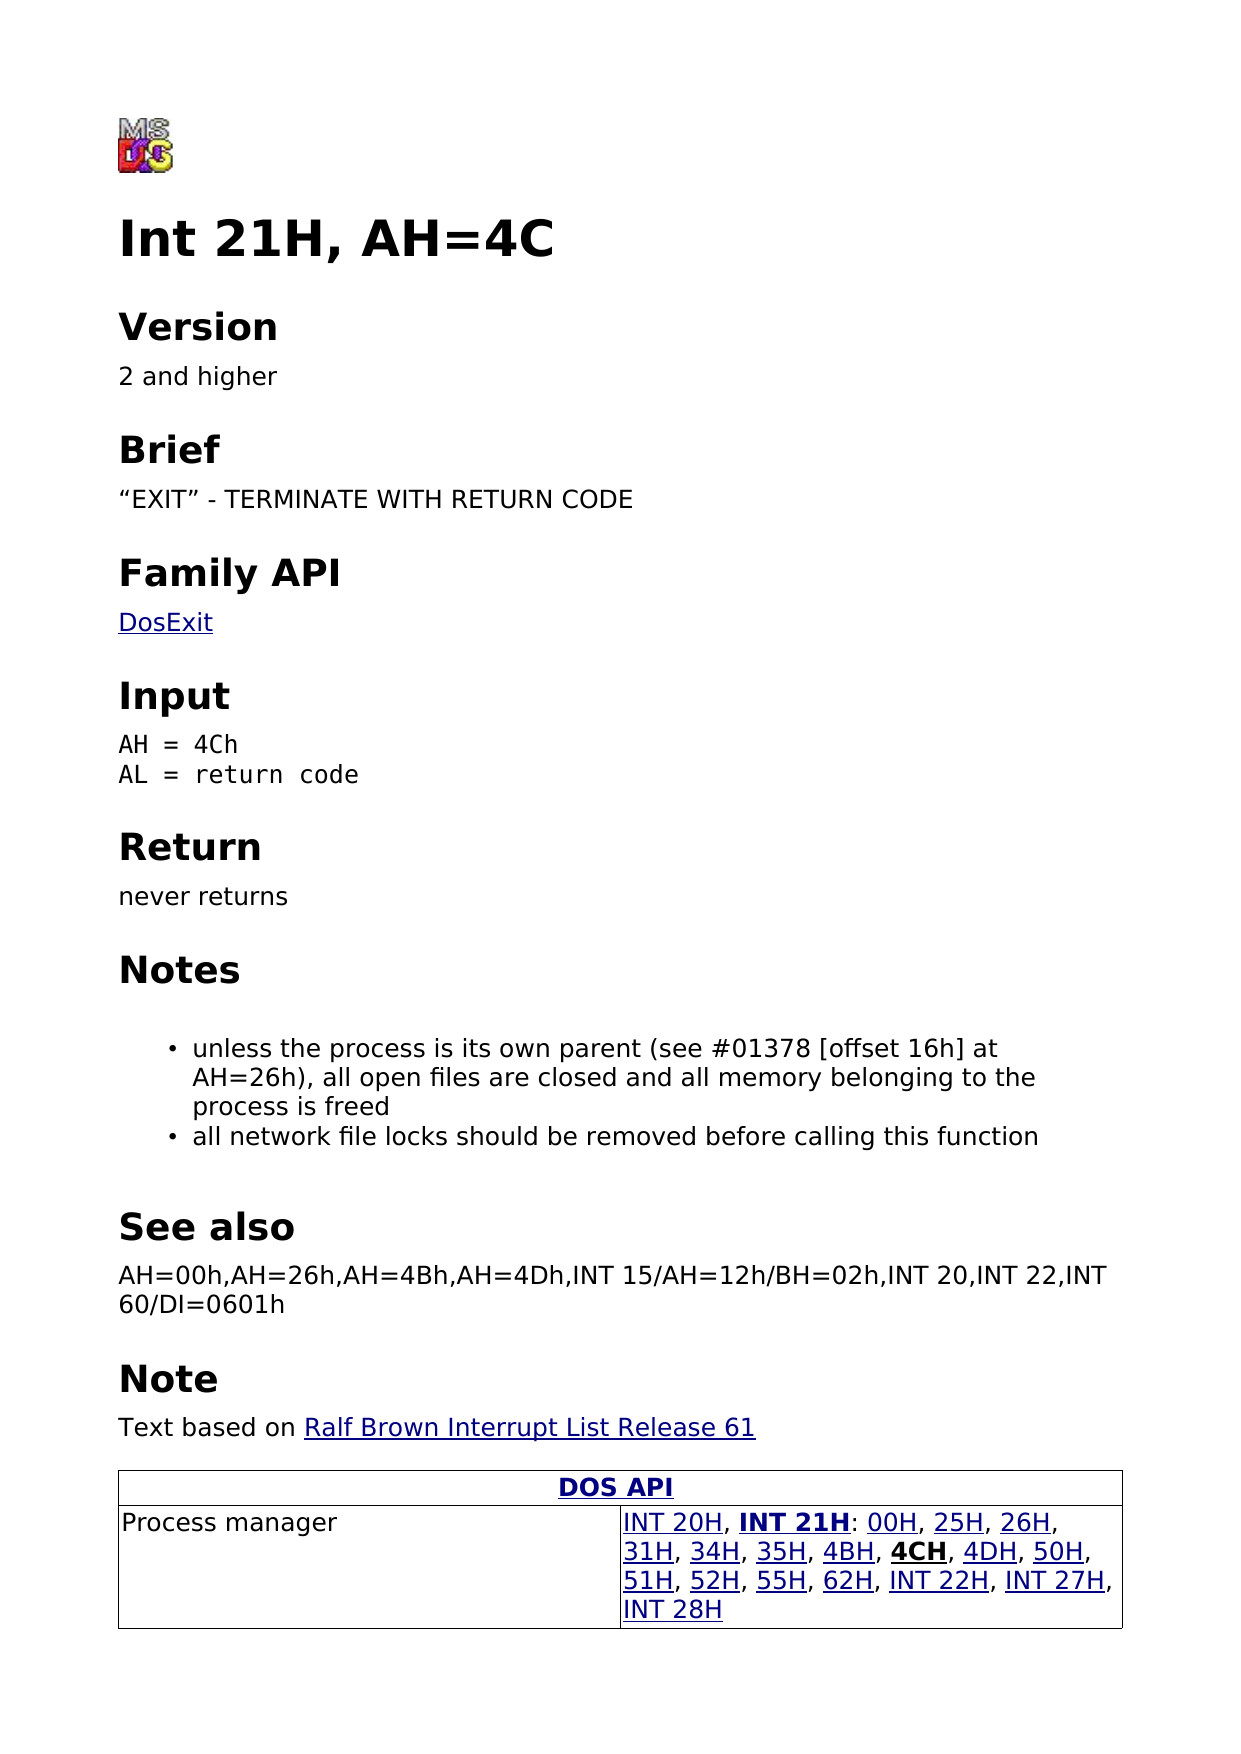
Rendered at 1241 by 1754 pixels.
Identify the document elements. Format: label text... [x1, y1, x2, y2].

table_header DOS API [119, 1471, 1122, 1505]
text DosExit [118, 608, 1122, 637]
subtitle Note [118, 1357, 1122, 1401]
subtitle See also [118, 1205, 1122, 1249]
table_cell Process manager [119, 1506, 620, 1628]
text AH = 4Ch AL = return code [118, 731, 1122, 789]
subtitle Version [118, 306, 1122, 350]
list unless the process is its own parent (see #01378 [offset 16h] at AH=26h), all open files are closed and all memory belonging to the process is freed [177, 1034, 1122, 1122]
text “EXIT” - TERMINATE WITH RETURN CODE [118, 485, 1122, 514]
picture [118, 118, 173, 173]
subtitle Brief [118, 429, 1122, 472]
subtitle Input [118, 674, 1122, 718]
subtitle Notes [118, 948, 1122, 992]
table_cell INT 20H, INT 21H: 00H, 25H, 26H, 31H, 34H, 35H, 4BH, 4CH, 4DH, 50H, 51H, 52H, 55H, 62H, INT 22H, INT 27H, INT 28H [621, 1506, 1122, 1628]
subtitle Return [118, 826, 1122, 869]
text never returns [118, 882, 1122, 911]
subtitle Int 21H, AH=4C [118, 210, 1122, 268]
text 2 and higher [118, 362, 1122, 391]
list all network file locks should be removed before calling this function [177, 1122, 1122, 1151]
subtitle Family API [118, 552, 1122, 595]
text AH=00h,AH=26h,AH=4Bh,AH=4Dh,INT 15/AH=12h/BH=02h,INT 20,INT 22,INT 60/DI=0601h [118, 1261, 1122, 1320]
text Text based on Ralf Brown Interrupt List Release 61 [118, 1413, 1122, 1443]
